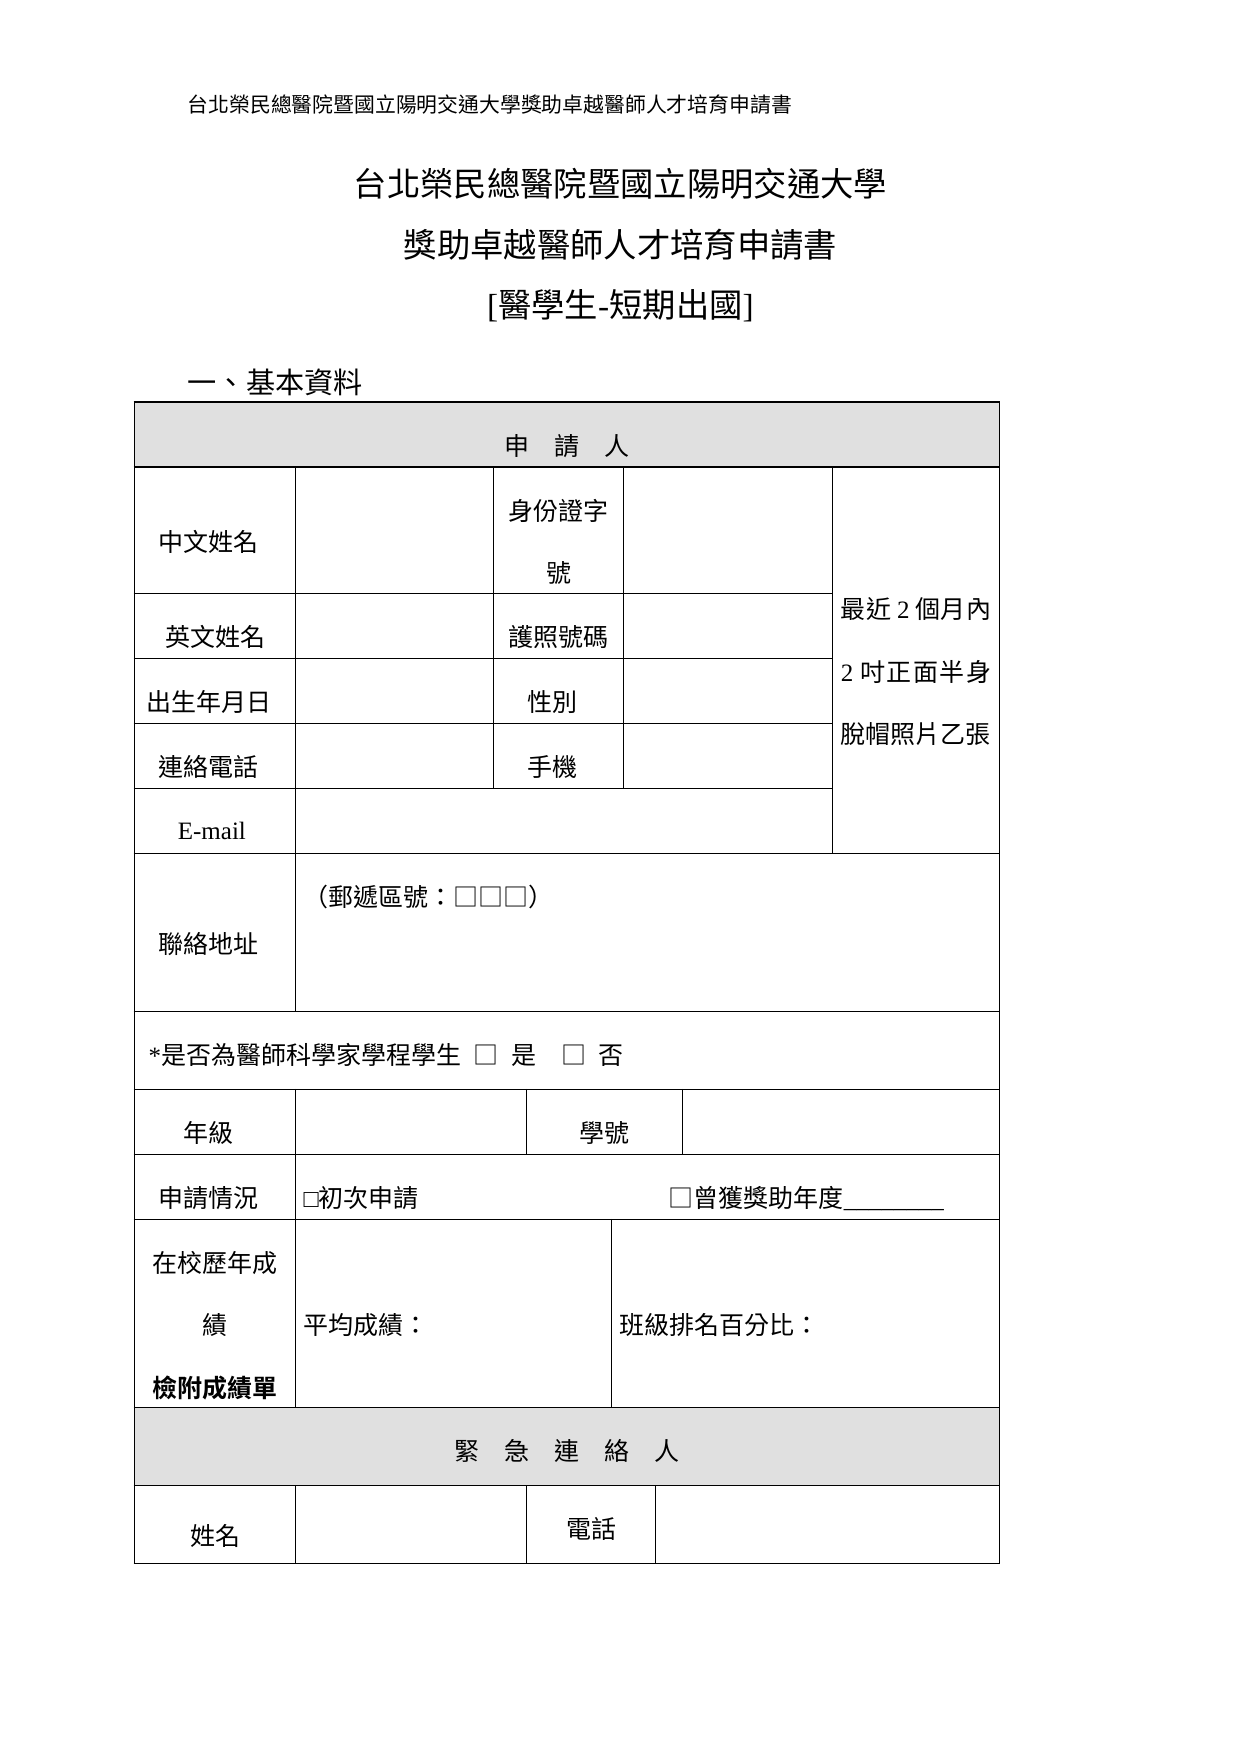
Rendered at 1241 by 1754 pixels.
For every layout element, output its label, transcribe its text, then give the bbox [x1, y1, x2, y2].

table_cell E-mail [135, 789, 295, 852]
table_cell *是否為醫師科學家學程學生 □ 是 □ 否 [135, 1012, 999, 1089]
table_cell 姓名 [135, 1486, 295, 1563]
table_cell [296, 1486, 526, 1563]
table_cell 緊 急 連 絡 人 [135, 1408, 999, 1485]
table_cell 護照號碼 [494, 594, 623, 657]
table_cell [656, 1486, 999, 1563]
table_cell [683, 1090, 999, 1154]
table_cell [624, 659, 832, 722]
table_cell 申請情況 [135, 1155, 295, 1219]
table_cell 平均成績： [296, 1220, 611, 1407]
text 一、基本資料 [187, 339, 1053, 401]
table_cell 電話 [527, 1486, 655, 1563]
table_cell □初次申請 □曾獲獎助年度________ [296, 1155, 999, 1219]
table_cell 出生年月日 [135, 659, 295, 722]
table_cell 在校歷年成績 檢附成績單 [135, 1220, 295, 1407]
table_cell [624, 724, 832, 787]
table_cell 手機 [494, 724, 623, 787]
table_cell 中文姓名 [135, 468, 295, 592]
table_cell 性別 [494, 659, 623, 722]
text 台北榮民總醫院暨國立陽明交通大學 [187, 158, 1053, 206]
table_cell [296, 594, 493, 657]
table_cell 最近2個月內2吋正面半身脫帽照片乙張 [833, 468, 999, 852]
table_cell [624, 594, 832, 657]
table_cell 身份證字號 [494, 468, 623, 592]
table_cell [624, 468, 832, 592]
table_cell [296, 659, 493, 722]
table_cell [296, 468, 493, 592]
text 獎助卓越醫師人才培育申請書 [187, 218, 1053, 267]
table_cell 學號 [527, 1090, 682, 1154]
table_cell [296, 789, 832, 852]
table_header 申 請 人 [135, 403, 999, 466]
table_cell [296, 1090, 526, 1154]
table_cell 年級 [135, 1090, 295, 1154]
table_cell 連絡電話 [135, 724, 295, 787]
table_cell [296, 724, 493, 787]
text [醫學生-短期出國] [187, 279, 1053, 327]
table_cell 英文姓名 [135, 594, 295, 657]
table_cell 班級排名百分比： [612, 1220, 999, 1407]
table_cell 聯絡地址 [135, 854, 295, 1011]
table_cell （郵遞區號：□□□） [296, 854, 999, 1011]
